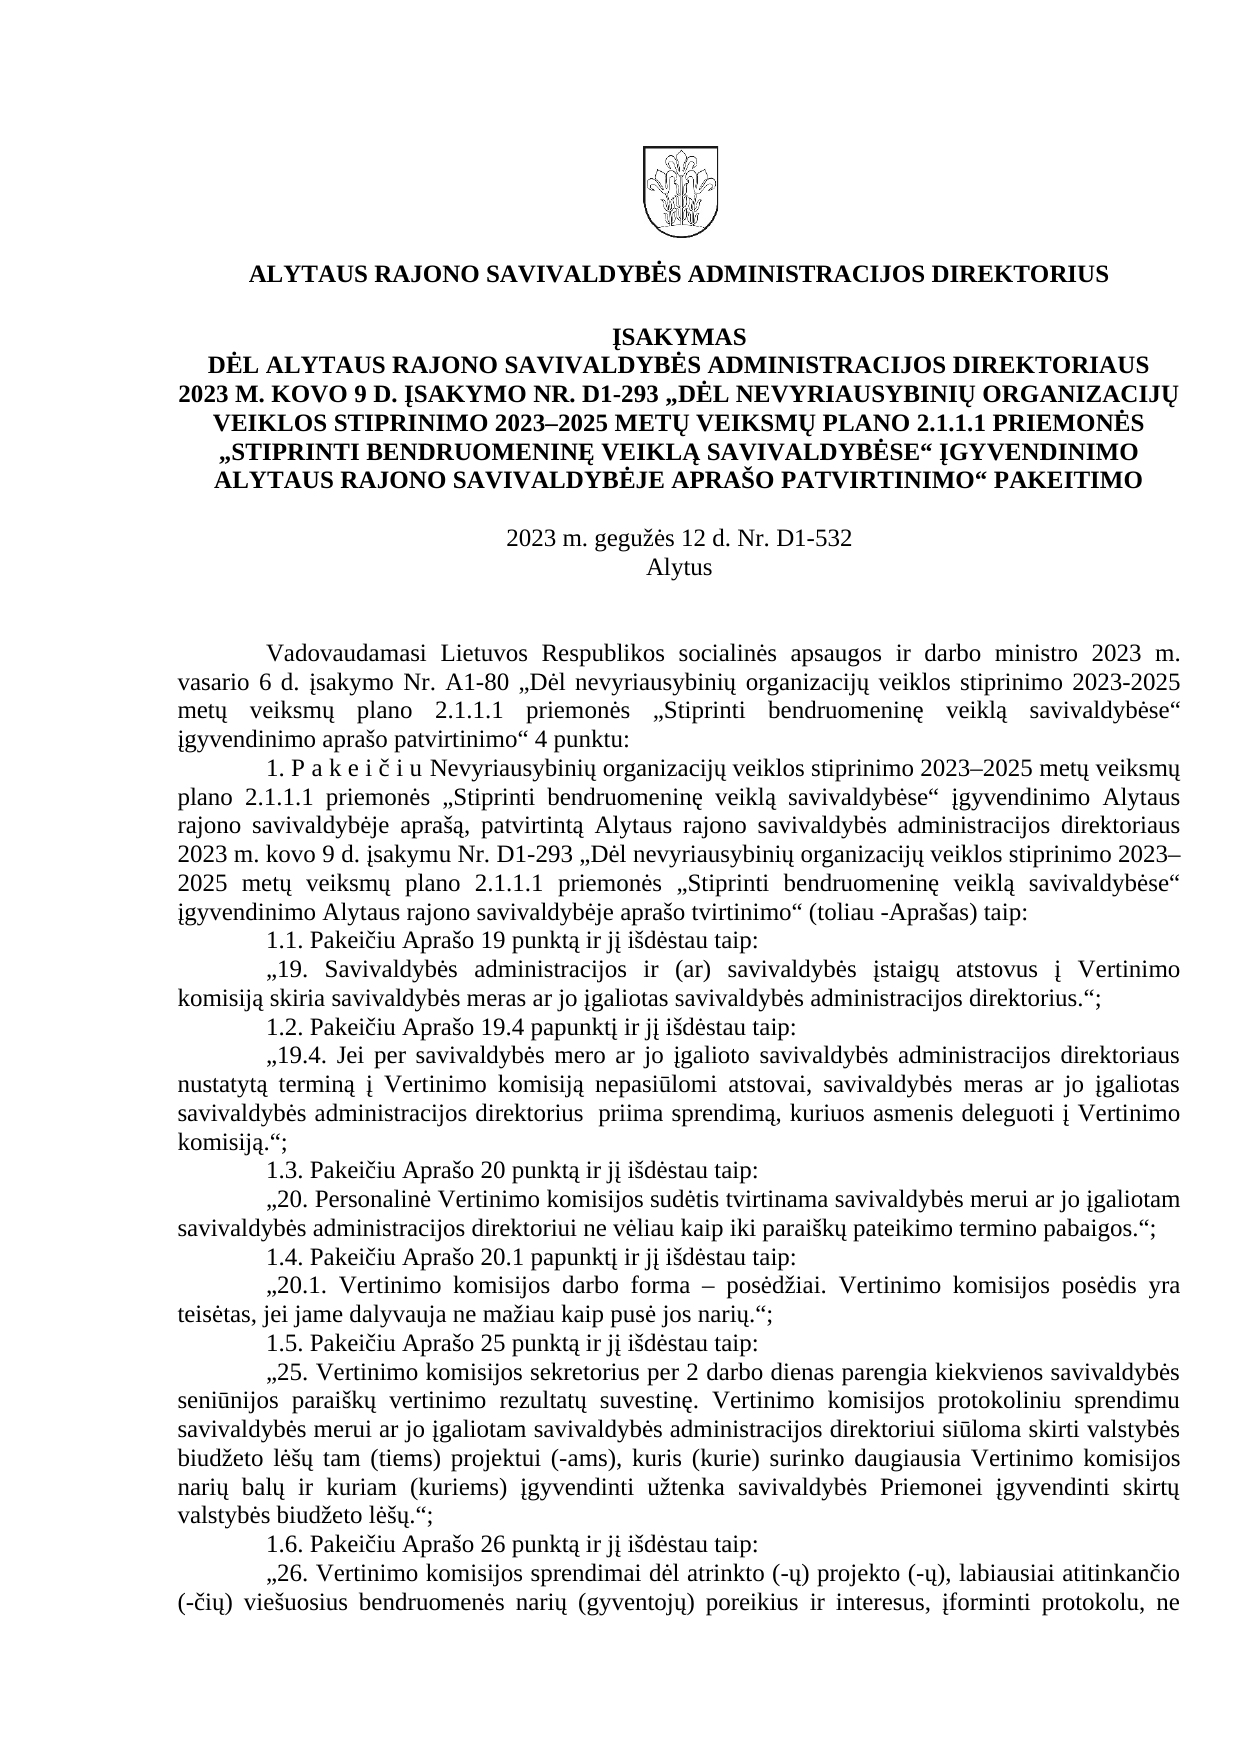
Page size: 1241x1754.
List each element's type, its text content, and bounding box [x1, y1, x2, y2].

text 1.4. Pakeičiu Aprašo 20.1 papunktį ir jį išdėstau taip: [177, 1242, 1181, 1271]
text ALYTAUS RAJONO SAVIVALDYBĖS ADMINISTRACIJOS DIREKTORIUS [177, 259, 1181, 288]
text 1.1. Pakeičiu Aprašo 19 punktą ir jį išdėstau taip: [177, 926, 1181, 954]
text „26. Vertinimo komisijos sprendimai dėl atrinkto (-ų) projekto (-ų), labiausiai atitinkančio (-čių) viešuosius bendruomenės narių (gyventojų) poreikius ir interesus, įforminti protokolu, ne [177, 1558, 1181, 1616]
text Alytus [177, 552, 1181, 581]
text „19. Savivaldybės administracijos ir (ar) savivaldybės įstaigų atstovus į Vertinimo komisiją skiria savivaldybės meras ar jo įgaliotas savivaldybės administracijos direktorius.“; [177, 954, 1181, 1012]
text 2023 m. gegužės 12 d. Nr. D1-532 [177, 523, 1181, 552]
text „20.1. Vertinimo komisijos darbo forma – posėdžiai. Vertinimo komisijos posėdis yra teisėtas, jei jame dalyvauja ne mažiau kaip pusė jos narių.“; [177, 1271, 1181, 1328]
text „25. Vertinimo komisijos sekretorius per 2 darbo dienas parengia kiekvienos savivaldybės seniūnijos paraiškų vertinimo rezultatų suvestinę. Vertinimo komisijos protokoliniu sprendimu savivaldybės merui ar jo įgaliotam savivaldybės administracijos direktoriui siūloma skirti valstybės biudžeto lėšų tam (tiems) projektui (-ams), kuris (kurie) surinko daugiausia Vertinimo komisijos narių balų ir kuriam (kuriems) įgyvendinti užtenka savivaldybės Priemonei įgyvendinti skirtų valstybės biudžeto lėšų.“; [177, 1357, 1181, 1529]
text „19.4. Jei per savivaldybės mero ar jo įgalioto savivaldybės administracijos direktoriaus nustatytą terminą į Vertinimo komisiją nepasiūlomi atstovai, savivaldybės meras ar jo įgaliotas savivaldybės administracijos direktorius priima sprendimą, kuriuos asmenis deleguoti į Vertinimo komisiją.“; [177, 1041, 1181, 1156]
text Vadovaudamasi Lietuvos Respublikos socialinės apsaugos ir darbo ministro 2023 m. vasario 6 d. įsakymo Nr. A1-80 „Dėl nevyriausybinių organizacijų veiklos stiprinimo 2023-2025 metų veiksmų plano 2.1.1.1 priemonės „Stiprinti bendruomeninę veiklą savivaldybėse“ įgyvendinimo aprašo patvirtinimo“ 4 punktu: [177, 638, 1181, 753]
text 1. P a k e i č i u Nevyriausybinių organizacijų veiklos stiprinimo 2023–2025 metų veiksmų plano 2.1.1.1 priemonės „Stiprinti bendruomeninę veiklą savivaldybėse“ įgyvendinimo Alytaus rajono savivaldybėje aprašą, patvirtintą Alytaus rajono savivaldybės administracijos direktoriaus 2023 m. kovo 9 d. įsakymu Nr. D1-293 „Dėl nevyriausybinių organizacijų veiklos stiprinimo 2023–2025 metų veiksmų plano 2.1.1.1 priemonės „Stiprinti bendruomeninę veiklą savivaldybėse“ įgyvendinimo Alytaus rajono savivaldybėje aprašo tvirtinimo“ (toliau -Aprašas) taip: [177, 753, 1181, 926]
text 1.3. Pakeičiu Aprašo 20 punktą ir jį išdėstau taip: [177, 1156, 1181, 1184]
text 1.2. Pakeičiu Aprašo 19.4 papunktį ir jį išdėstau taip: [177, 1012, 1181, 1041]
text 1.6. Pakeičiu Aprašo 26 punktą ir jį išdėstau taip: [177, 1529, 1181, 1558]
text 1.5. Pakeičiu Aprašo 25 punktą ir jį išdėstau taip: [177, 1328, 1181, 1357]
text DĖL ALYTAUS RAJONO SAVIVALDYBĖS ADMINISTRACIJOS DIREKTORIAUS 2023 M. KOVO 9 D. ĮSAKYMO NR. D1-293 „DĖL NEVYRIAUSYBINIŲ ORGANIZACIJŲ VEIKLOS STIPRINIMO 2023–2025 METŲ VEIKSMŲ PLANO 2.1.1.1 PRIEMONĖS „STIPRINTI BENDRUOMENINĘ VEIKLĄ SAVIVALDYBĖSE“ ĮGYVENDINIMO ALYTAUS RAJONO SAVIVALDYBĖJE APRAŠO PATVIRTINIMO“ PAKEITIMO [177, 351, 1181, 494]
text „20. Personalinė Vertinimo komisijos sudėtis tvirtinama savivaldybės merui ar jo įgaliotam savivaldybės administracijos direktoriui ne vėliau kaip iki paraiškų pateikimo termino pabaigos.“; [177, 1184, 1181, 1242]
text ĮSAKYMAS [177, 322, 1181, 351]
